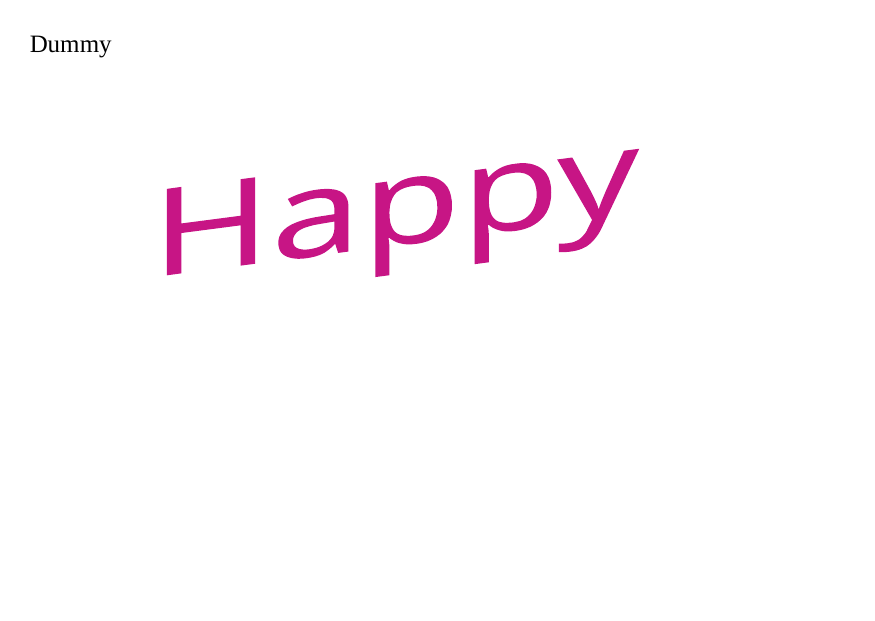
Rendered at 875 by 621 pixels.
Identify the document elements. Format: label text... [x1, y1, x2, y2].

text Dummy [29, 29, 844, 58]
